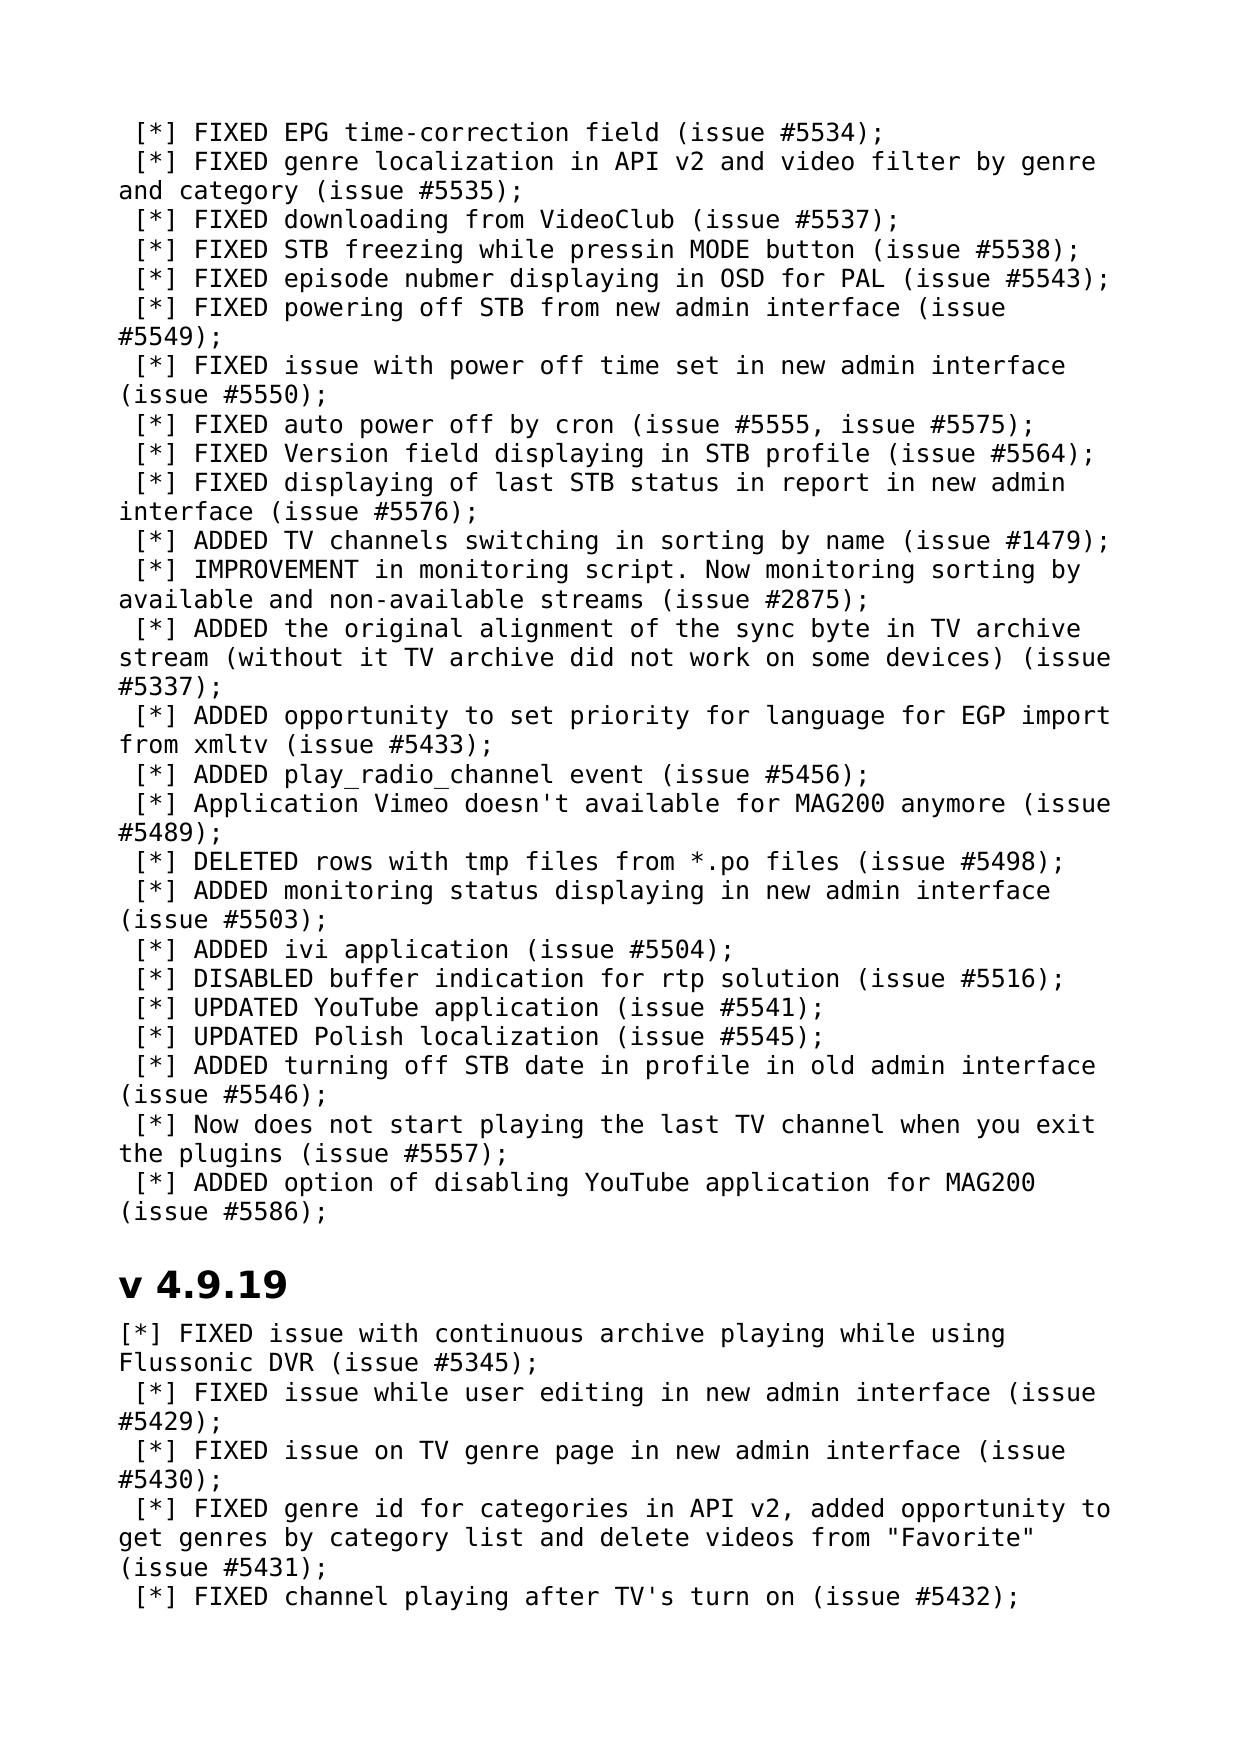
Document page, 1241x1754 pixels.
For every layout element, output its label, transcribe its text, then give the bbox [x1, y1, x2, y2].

text [*] FIXED EPG time-correction field (issue #5534); [*] FIXED genre localization in API v2 and video filter by genre and category (issue #5535); [*] FIXED downloading from VideoClub (issue #5537); [*] FIXED STB freezing while pressin MODE button (issue #5538); [*] FIXED episode nubmer displaying in OSD for PAL (issue #5543); [*] FIXED powering off STB from new admin interface (issue #5549); [*] FIXED issue with power off time set in new admin interface (issue #5550); [*] FIXED auto power off by cron (issue #5555, issue #5575); [*] FIXED Version field displaying in STB profile (issue #5564); [*] FIXED displaying of last STB status in report in new admin interface (issue #5576); [*] ADDED TV channels switching in sorting by name (issue #1479); [*] IMPROVEMENT in monitoring script. Now monitoring sorting by available and non-available streams (issue #2875); [*] ADDED the original alignment of the sync byte in TV archive stream (without it TV archive did not work on some devices) (issue #5337); [*] ADDED opportunity to set priority for language for EGP import from xmltv (issue #5433); [*] ADDED play_radio_channel event (issue #5456); [*] Application Vimeo doesn't available for MAG200 anymore (issue #5489); [*] DELETED rows with tmp files from *.po files (issue #5498); [*] ADDED monitoring status displaying in new admin interface (issue #5503); [*] ADDED ivi application (issue #5504); [*] DISABLED buffer indication for rtp solution (issue #5516); [*] UPDATED YouTube application (issue #5541); [*] UPDATED Polish localization (issue #5545); [*] ADDED turning off STB date in profile in old admin interface (issue #5546); [*] Now does not start playing the last TV channel when you exit the plugins (issue #5557); [*] ADDED option of disabling YouTube application for MAG200 (issue #5586); [118, 118, 1122, 1226]
text [*] FIXED issue with continuous archive playing while using Flussonic DVR (issue #5345); [*] FIXED issue while user editing in new admin interface (issue #5429); [*] FIXED issue on TV genre page in new admin interface (issue #5430); [*] FIXED genre id for categories in API v2, added opportunity to get genres by category list and delete videos from "Favorite" (issue #5431); [*] FIXED channel playing after TV's turn on (issue #5432); [118, 1319, 1122, 1611]
subtitle v 4.9.19 [118, 1263, 1122, 1307]
